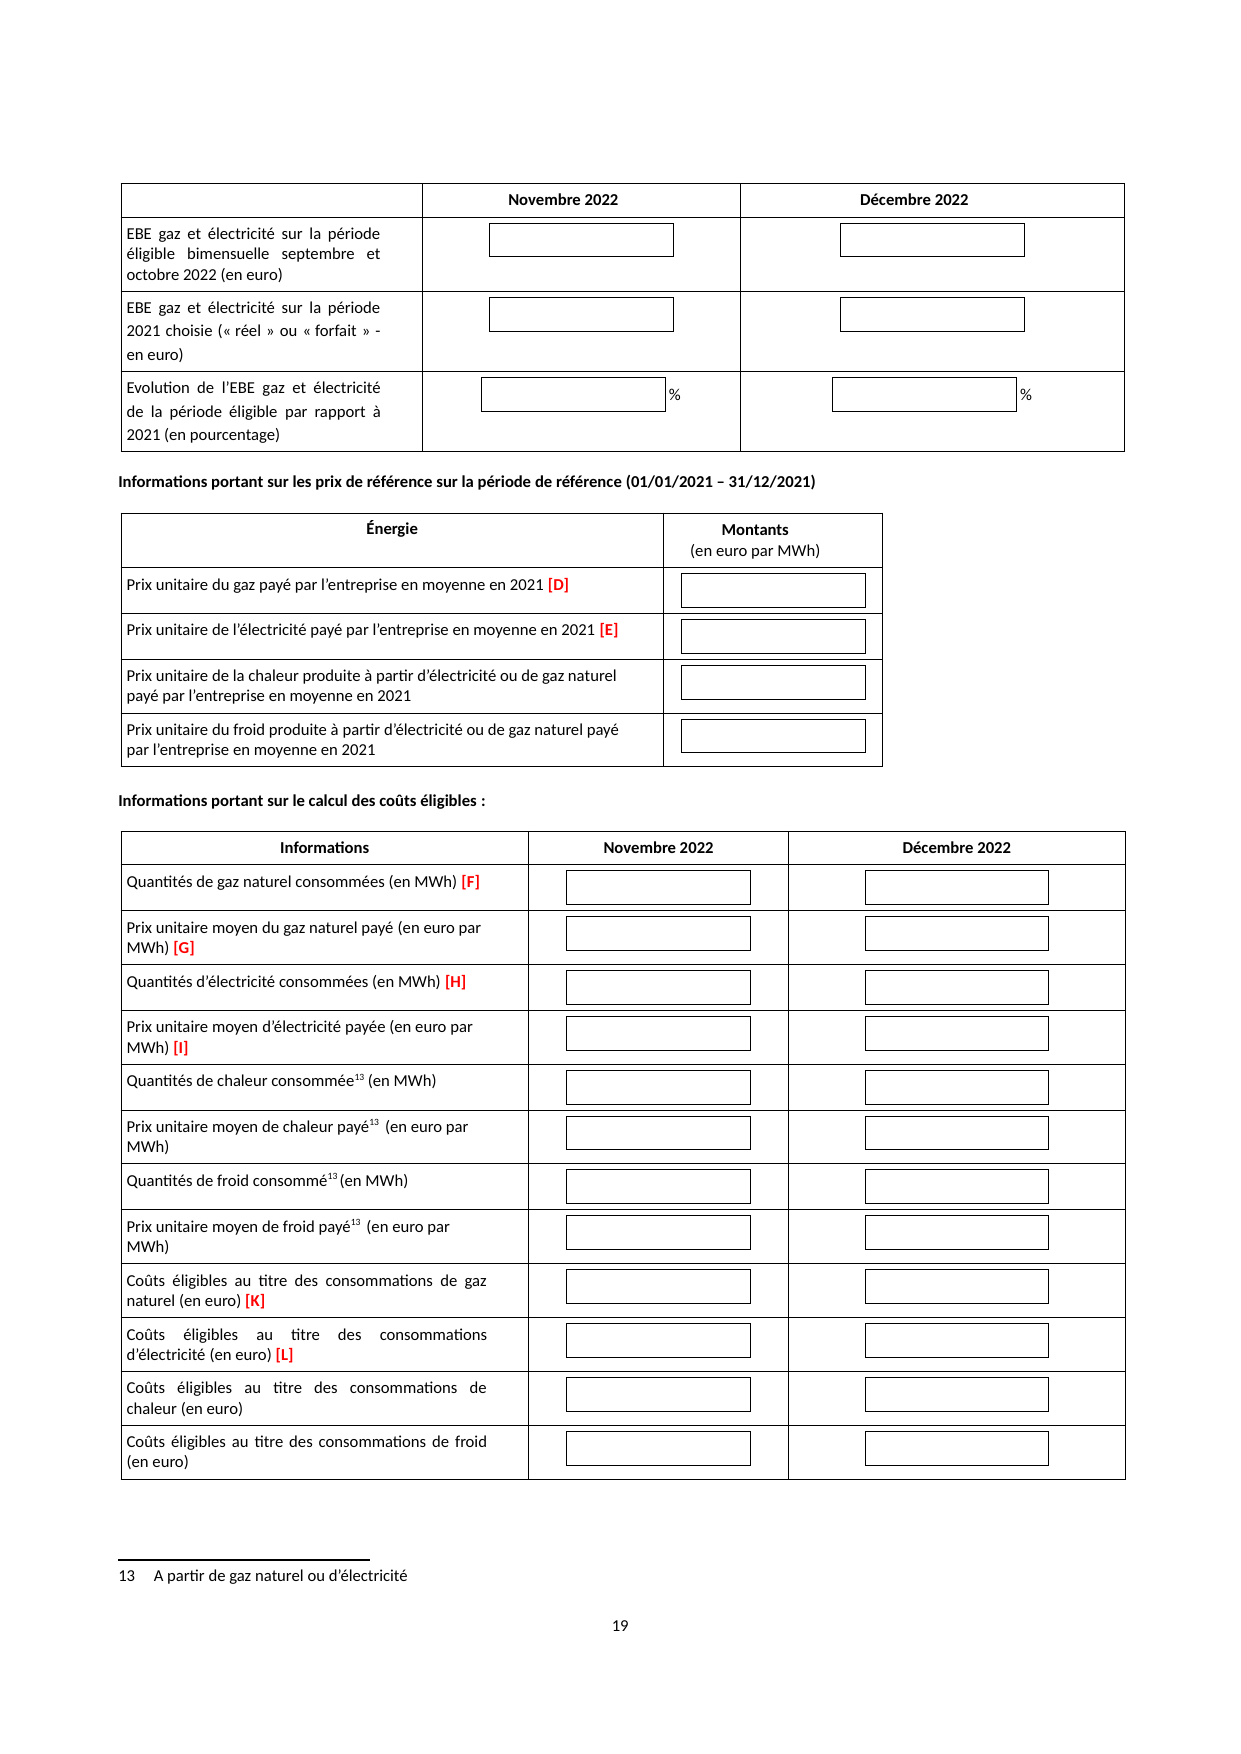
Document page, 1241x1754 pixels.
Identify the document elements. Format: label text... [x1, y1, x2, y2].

table_cell [664, 568, 882, 613]
table_cell [664, 660, 882, 712]
text Informations portant sur les prix de référence sur la période de référence (01/01/2021 – 31/12/2021) [118, 472, 1087, 492]
table_cell [529, 1426, 788, 1478]
table_cell Evolution de l’EBE gaz et électricité de la période éligible par rapport à 2021 (en pourcentage) [122, 372, 422, 451]
table_cell Prix unitaire de la chaleur produite à partir d’électricité ou de gaz naturel payé par l’entreprise en moyenne en 2021 [122, 660, 663, 712]
table_cell Prix unitaire moyen de froid payé13 (en euro par MWh) [122, 1210, 528, 1263]
table_cell Prix unitaire moyen d’électricité payée (en euro par MWh) [I] [122, 1011, 528, 1064]
table_cell Prix unitaire du froid produite à partir d’électricité ou de gaz naturel payé par l’entreprise en moyenne en 2021 [122, 714, 663, 766]
table_header Décembre 2022 [789, 832, 1125, 864]
table_cell [789, 1264, 1125, 1317]
table_cell Quantités de chaleur consommée (en MWh) [122, 1065, 528, 1109]
table_header Montants (en euro par MWh) [664, 514, 882, 567]
table_cell [664, 714, 882, 766]
table_cell Coûts éligibles au titre des consommations de chaleur (en euro) [122, 1372, 528, 1424]
table_cell Prix unitaire moyen du gaz naturel payé (en euro par MWh) [G] [122, 911, 528, 964]
table_cell [789, 1372, 1125, 1424]
table_cell [789, 865, 1125, 910]
table_cell EBE gaz et électricité sur la période éligible bimensuelle septembre et octobre 2022 (en euro) [122, 218, 422, 291]
table_header Énergie [122, 514, 663, 567]
table_cell [529, 1011, 788, 1064]
table_cell [529, 1264, 788, 1317]
table_cell Prix unitaire du gaz payé par l’entreprise en moyenne en 2021 [D] [122, 568, 663, 613]
table_cell Quantités d’électricité consommées (en MWh) [H] [122, 965, 528, 1010]
table_cell [664, 614, 882, 658]
table_cell [789, 1111, 1125, 1163]
table_cell [423, 292, 740, 371]
table_cell % [423, 372, 740, 451]
table_cell [789, 1318, 1125, 1371]
table_cell [789, 1210, 1125, 1263]
table_cell [529, 1164, 788, 1209]
table_cell [529, 865, 788, 910]
table_cell Quantités de froid consommé13 (en MWh) [122, 1164, 528, 1209]
table_cell [529, 1210, 788, 1263]
table_cell [529, 911, 788, 964]
table_cell Coûts éligibles au titre des consommations de gaz naturel (en euro) [K] [122, 1264, 528, 1317]
table_cell [529, 1065, 788, 1109]
table_header Novembre 2022 [529, 832, 788, 864]
table_cell [741, 218, 1124, 291]
table_cell [789, 1426, 1125, 1478]
table_header Informations [122, 832, 528, 864]
table_cell [741, 292, 1124, 371]
table_cell % [741, 372, 1124, 451]
table_cell [529, 1372, 788, 1424]
table_cell EBE gaz et électricité sur la période 2021 choisie (« réel » ou « forfait » - en euro) [122, 292, 422, 371]
table_cell [789, 1011, 1125, 1064]
table_cell Prix unitaire moyen de chaleur payé13 (en euro par MWh) [122, 1111, 528, 1163]
table_cell Décembre 2022 [741, 184, 1124, 216]
table_cell [789, 965, 1125, 1010]
table_cell Prix unitaire de l’électricité payé par l’entreprise en moyenne en 2021 [E] [122, 614, 663, 658]
table_cell [789, 1164, 1125, 1209]
table_cell [529, 965, 788, 1010]
table_cell [122, 184, 422, 216]
table_cell Novembre 2022 [423, 184, 740, 216]
table_cell Coûts éligibles au titre des consommations de froid (en euro) [122, 1426, 528, 1478]
table_cell [529, 1318, 788, 1371]
table_cell Coûts éligibles au titre des consommations d’électricité (en euro) [L] [122, 1318, 528, 1371]
table_cell [529, 1111, 788, 1163]
table_cell Quantités de gaz naturel consommées (en MWh) [F] [122, 865, 528, 910]
table_cell [789, 911, 1125, 964]
table_cell [789, 1065, 1125, 1109]
text Informations portant sur le calcul des coûts éligibles : [118, 790, 1087, 810]
table_cell [423, 218, 740, 291]
